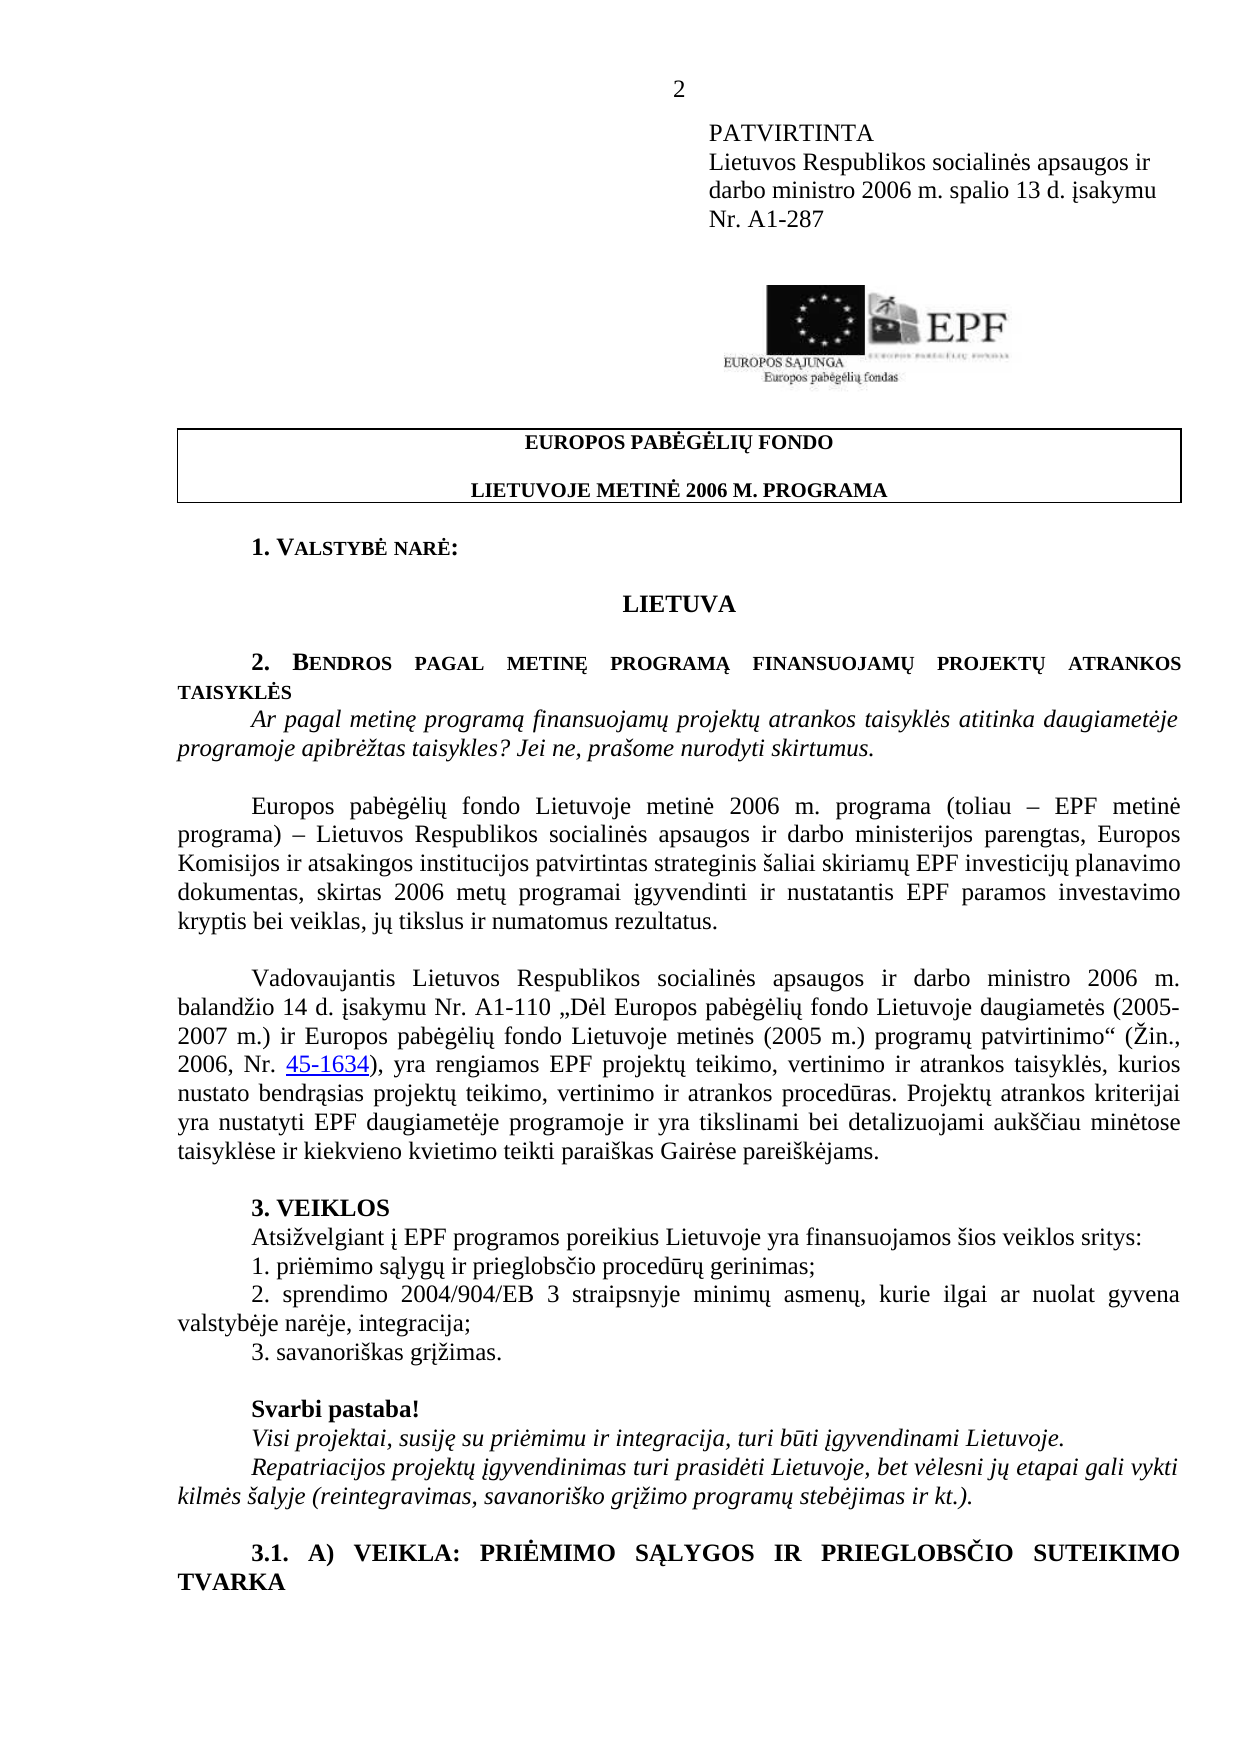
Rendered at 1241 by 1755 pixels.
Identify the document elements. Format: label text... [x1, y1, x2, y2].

text Repatriacijos projektų įgyvendinimas turi prasidėti Lietuvoje, bet vėlesni jų etapai gali vykti kilmės šalyje (reintegravimas, savanoriško grįžimo programų stebėjimas ir kt.). [177, 1452, 1181, 1509]
text darbo ministro 2006 m. spalio 13 d. įsakymu [177, 176, 1181, 204]
text 2. Bendros pagal metinę programą finansuojamų projektų atrankos taisyklės [177, 647, 1181, 704]
text 1. priėmimo sąlygų ir prieglobsčio procedūrų gerinimas; [177, 1251, 1181, 1279]
text PATVIRTINTA [177, 118, 1181, 147]
text 2. sprendimo 2004/904/EB 3 straipsnyje minimų asmenų, kurie ilgai ar nuolat gyvena valstybėje narėje, integracija; [177, 1279, 1181, 1337]
text 3. savanoriškas grįžimas. [177, 1337, 1181, 1366]
text Vadovaujantis Lietuvos Respublikos socialinės apsaugos ir darbo ministro 2006 m. balandžio 14 d. įsakymu Nr. A1-110 „Dėl Europos pabėgėlių fondo Lietuvoje daugiametės (2005-2007 m.) ir Europos pabėgėlių fondo Lietuvoje metinės (2005 m.) programų patvirtinimo“ (Žin., 2006, Nr. 45-1634), yra rengiamos EPF projektų teikimo, vertinimo ir atrankos taisyklės, kurios nustato bendrąsias projektų teikimo, vertinimo ir atrankos procedūras. Projektų atrankos kriterijai yra nustatyti EPF daugiametėje programoje ir yra tikslinami bei detalizuojami aukščiau minėtose taisyklėse ir kiekvieno kvietimo teikti paraiškas Gairėse pareiškėjams. [177, 963, 1181, 1164]
text Europos pabėgėlių fondo Lietuvoje metinė 2006 m. programa (toliau – EPF metinė programa) – Lietuvos Respublikos socialinės apsaugos ir darbo ministerijos parengtas, Europos Komisijos ir atsakingos institucijos patvirtintas strateginis šaliai skiriamų EPF investicijų planavimo dokumentas, skirtas 2006 metų programai įgyvendinti ir nustatantis EPF paramos investavimo kryptis bei veiklas, jų tikslus ir numatomus rezultatus. [177, 791, 1181, 934]
text 3. VEIKLOS [177, 1193, 1181, 1222]
text 1. Valstybė narė: [177, 532, 1181, 561]
text Nr. A1-287 [177, 204, 1181, 233]
text Ar pagal metinę programą finansuojamų projektų atrankos taisyklės atitinka daugiametėje programoje apibrėžtas taisykles? Jei ne, prašome nurodyti skirtumus. [177, 704, 1181, 762]
text LIETUVA [177, 589, 1181, 618]
text Lietuvos Respublikos socialinės apsaugos ir [177, 147, 1181, 176]
text Svarbi pastaba! [177, 1394, 1181, 1423]
text Visi projektai, susiję su priėmimu ir integracija, turi būti įgyvendinami Lietuvoje. [177, 1423, 1181, 1452]
text 3.1. A) VEIKLA: PRIĖMIMO SĄLYGOS IR PRIEGLOBSČIO SUTEIKIMO TVARKA [177, 1538, 1181, 1596]
text Atsižvelgiant į EPF programos poreikius Lietuvoje yra finansuojamos šios veiklos sritys: [177, 1222, 1181, 1251]
